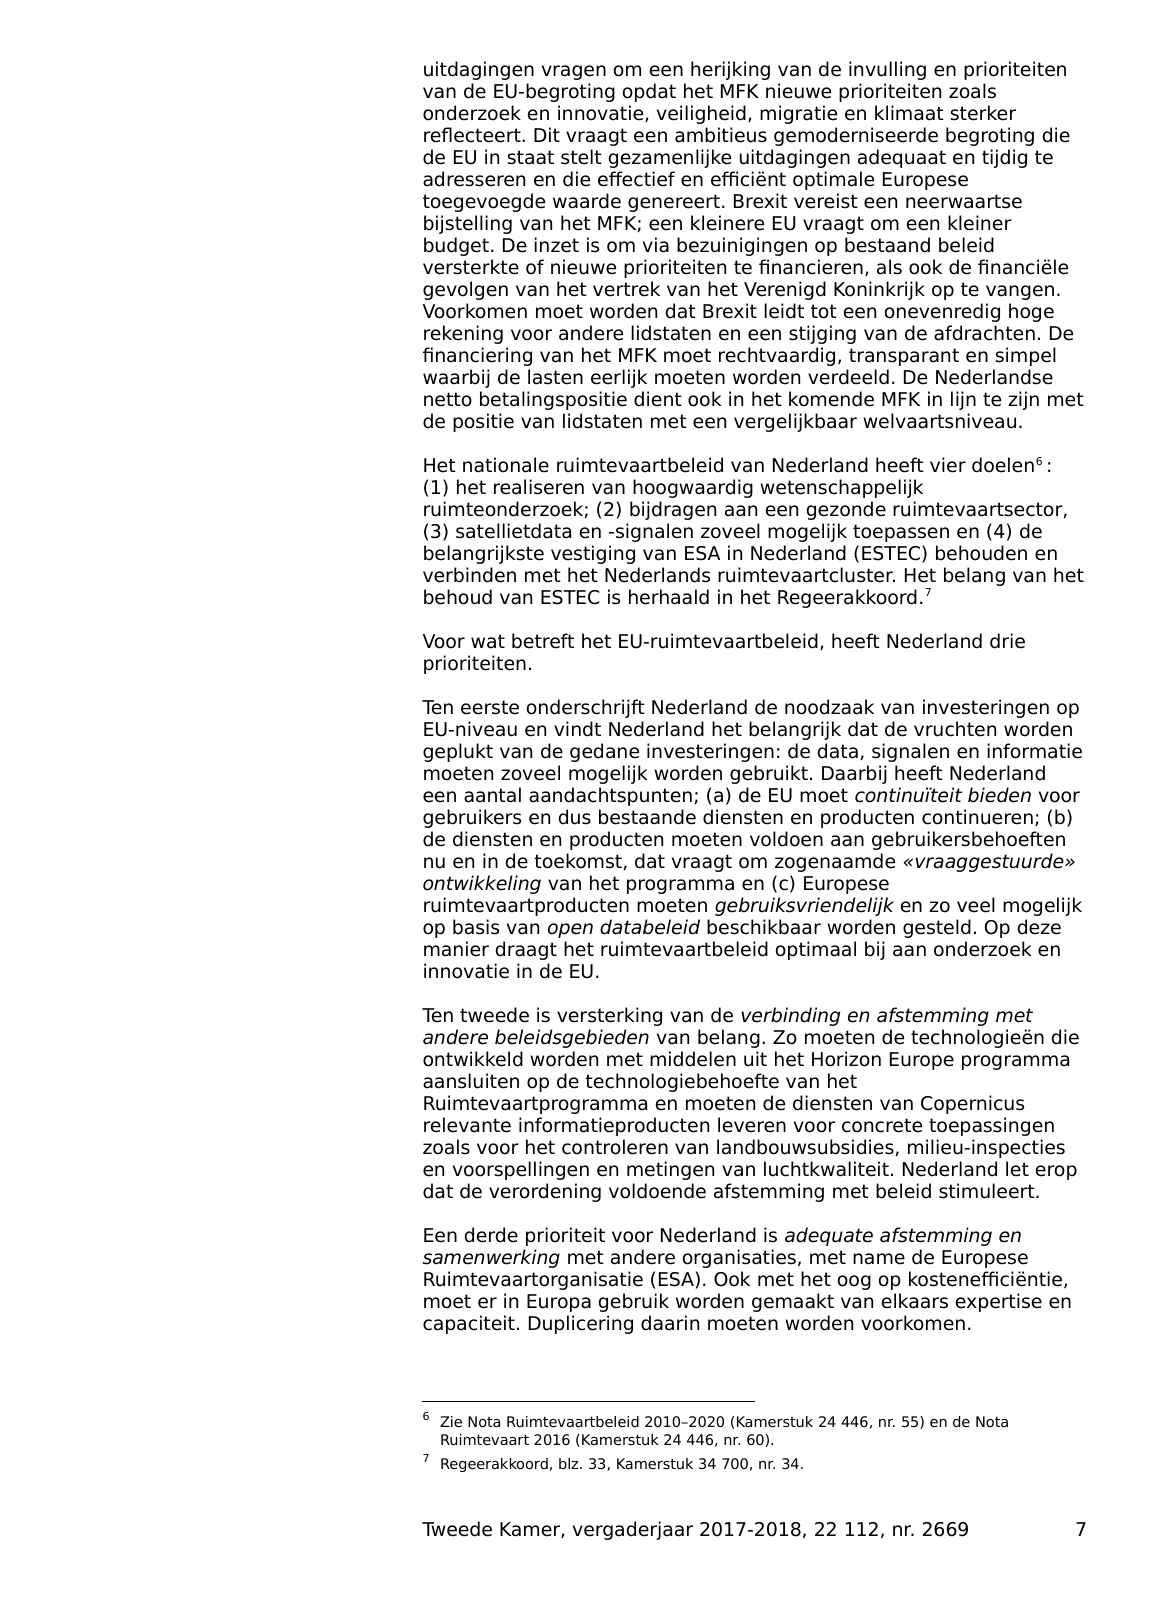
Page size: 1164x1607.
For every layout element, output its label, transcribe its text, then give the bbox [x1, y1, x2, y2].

text Het nationale ruimtevaartbeleid van Nederland heeft vier doelen: (1) het realiseren van hoogwaardig wetenschappelijk ruimteonderzoek; (2) bijdragen aan een gezonde ruimtevaartsector, (3) satellietdata en -signalen zoveel mogelijk toepassen en (4) de belangrijkste vestiging van ESA in Nederland (ESTEC) behouden en verbinden met het Nederlands ruimtevaartcluster. Het belang van het behoud van ESTEC is herhaald in het Regeerakkoord. [422, 455, 1087, 609]
text Ten eerste onderschrijft Nederland de noodzaak van investeringen op EU-niveau en vindt Nederland het belangrijk dat de vruchten worden geplukt van de gedane investeringen: de data, signalen en informatie moeten zoveel mogelijk worden gebruikt. Daarbij heeft Nederland een aantal aandachtspunten; (a) de EU moet continuïteit bieden voor gebruikers en dus bestaande diensten en producten continueren; (b) de diensten en producten moeten voldoen aan gebruikersbehoeften nu en in de toekomst, dat vraagt om zogenaamde «vraaggestuurde» ontwikkeling van het programma en (c) Europese ruimtevaartproducten moeten gebruiksvriendelijk en zo veel mogelijk op basis van open databeleid beschikbaar worden gesteld. Op deze manier draagt het ruimtevaartbeleid optimaal bij aan onderzoek en innovatie in de EU. [422, 697, 1087, 983]
text Voor wat betreft het EU-ruimtevaartbeleid, heeft Nederland drie prioriteiten. [422, 631, 1087, 675]
text Ten tweede is versterking van de verbinding en afstemming met andere beleidsgebieden van belang. Zo moeten de technologieën die ontwikkeld worden met middelen uit het Horizon Europe programma aansluiten op de technologiebehoefte van het Ruimtevaartprogramma en moeten de diensten van Copernicus relevante informatieproducten leveren voor concrete toepassingen zoals voor het controleren van landbouwsubsidies, milieu-inspecties en voorspellingen en metingen van luchtkwaliteit. Nederland let erop dat de verordening voldoende afstemming met beleid stimuleert. [422, 1005, 1087, 1203]
text Zie Nota Ruimtevaartbeleid 2010–2020 (Kamerstuk 24 446, nr. 55) en de Nota Ruimtevaart 2016 (Kamerstuk 24 446, nr. 60). [422, 1410, 1087, 1449]
text uitdagingen vragen om een herijking van de invulling en prioriteiten van de EU-begroting opdat het MFK nieuwe prioriteiten zoals onderzoek en innovatie, veiligheid, migratie en klimaat sterker reflecteert. Dit vraagt een ambitieus gemoderniseerde begroting die de EU in staat stelt gezamenlijke uitdagingen adequaat en tijdig te adresseren en die effectief en efficiënt optimale Europese toegevoegde waarde genereert. Brexit vereist een neerwaartse bijstelling van het MFK; een kleinere EU vraagt om een kleiner budget. De inzet is om via bezuinigingen op bestaand beleid versterkte of nieuwe prioriteiten te financieren, als ook de financiële gevolgen van het vertrek van het Verenigd Koninkrijk op te vangen. Voorkomen moet worden dat Brexit leidt tot een onevenredig hoge rekening voor andere lidstaten en een stijging van de afdrachten. De financiering van het MFK moet rechtvaardig, transparant en simpel waarbij de lasten eerlijk moeten worden verdeeld. De Nederlandse netto betalingspositie dient ook in het komende MFK in lijn te zijn met de positie van lidstaten met een vergelijkbaar welvaartsniveau. [422, 59, 1087, 433]
text Regeerakkoord, blz. 33, Kamerstuk 34 700, nr. 34. [422, 1452, 1087, 1474]
text Een derde prioriteit voor Nederland is adequate afstemming en samenwerking met andere organisaties, met name de Europese Ruimtevaartorganisatie (ESA). Ook met het oog op kostenefficiëntie, moet er in Europa gebruik worden gemaakt van elkaars expertise en capaciteit. Duplicering daarin moeten worden voorkomen. [422, 1225, 1087, 1335]
